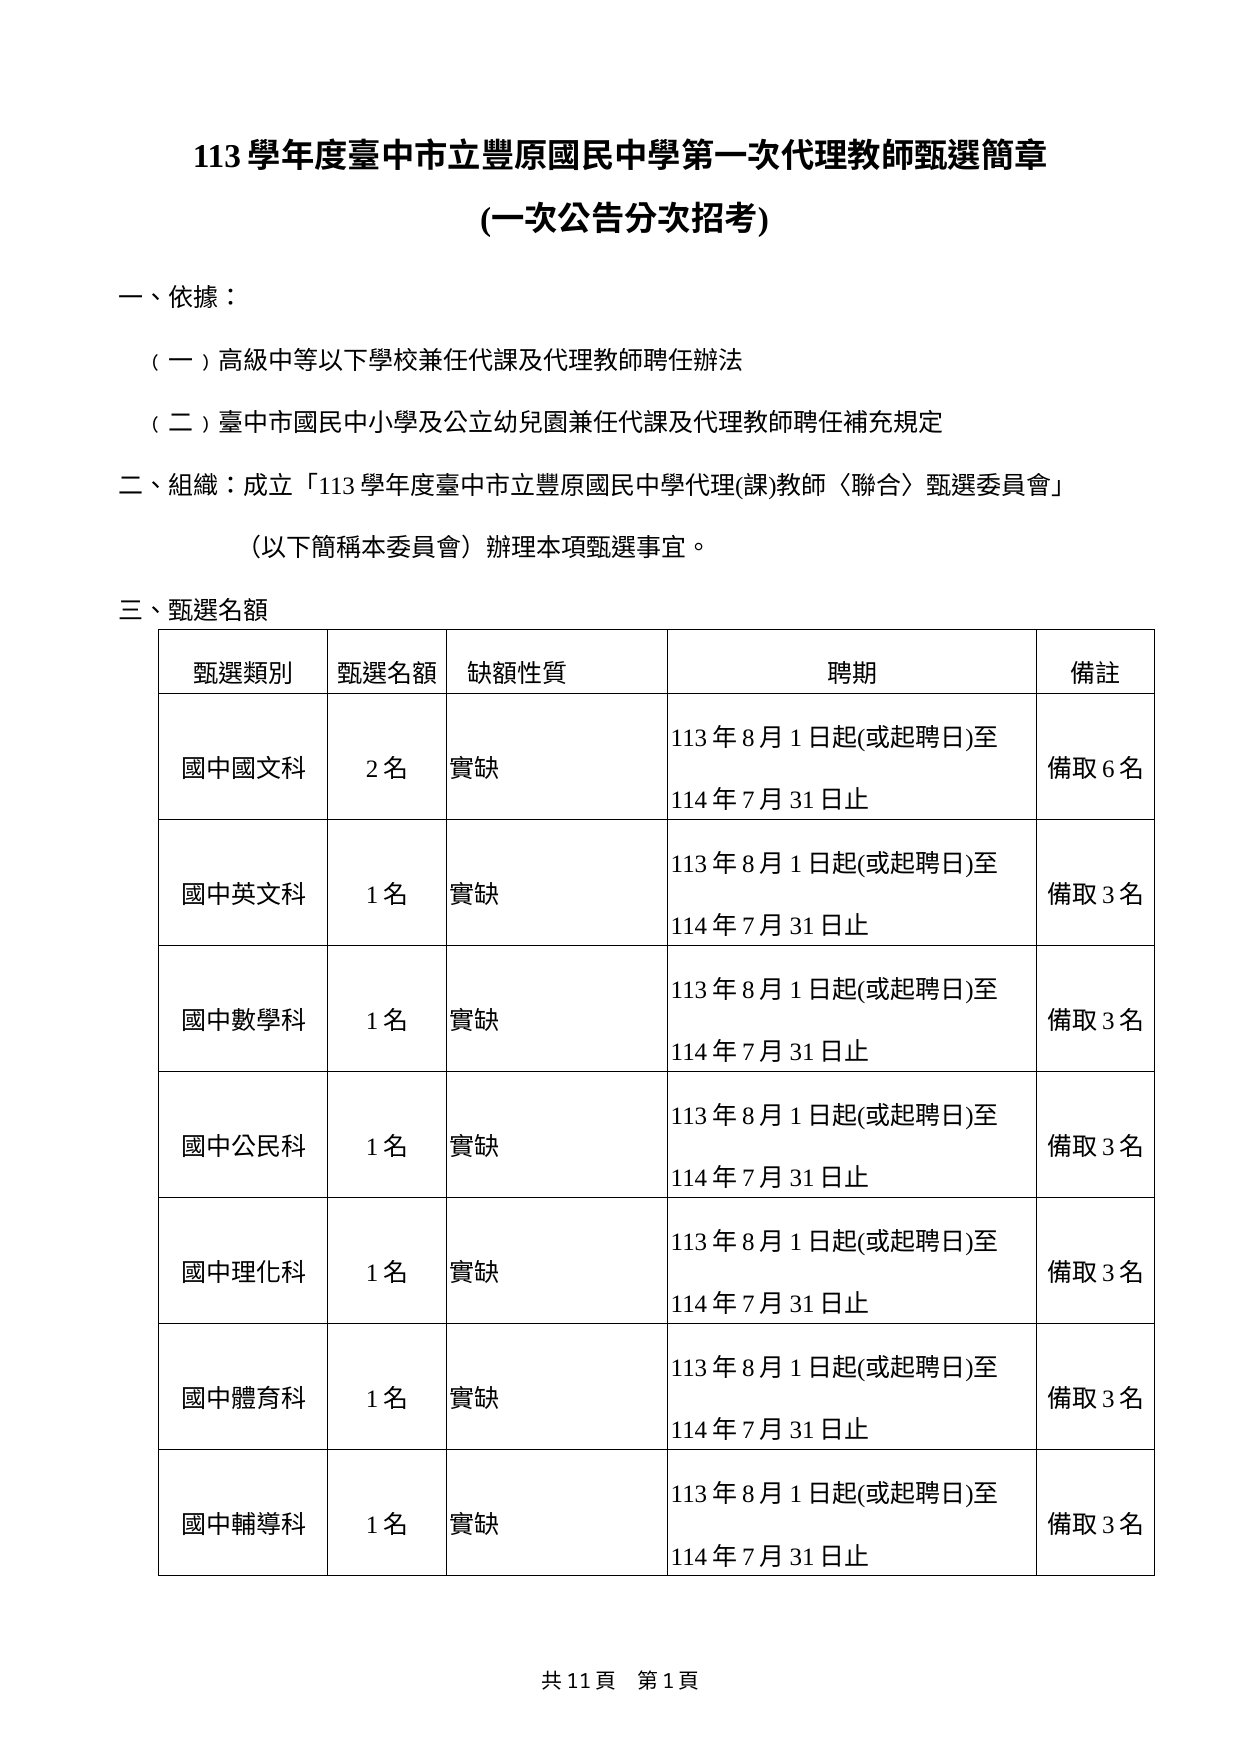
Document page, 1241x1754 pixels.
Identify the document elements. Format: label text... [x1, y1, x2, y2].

table_header 甄選名額 [328, 630, 446, 693]
table_cell 113年8月1日起(或起聘日)至114年7月31日止 [668, 1198, 1036, 1323]
text 三、甄選名額 [118, 567, 1122, 629]
table_cell 備取3名 [1037, 1450, 1154, 1575]
table_cell 備取3名 [1037, 820, 1154, 945]
table_cell 113年8月1日起(或起聘日)至114年7月31日止 [668, 1072, 1036, 1197]
table_cell 備取3名 [1037, 1198, 1154, 1323]
table_cell 實缺 [447, 1450, 667, 1575]
table_cell 實缺 [447, 946, 667, 1071]
table_cell 備取3名 [1037, 1324, 1154, 1449]
table_cell 實缺 [447, 1324, 667, 1449]
table_cell 1名 [328, 820, 446, 945]
table_cell 113年8月1日起(或起聘日)至114年7月31日止 [668, 1324, 1036, 1449]
text 113學年度臺中市立豐原國民中學第一次代理教師甄選簡章 [118, 112, 1122, 174]
text (一次公告分次招考) [118, 174, 1122, 237]
table_cell 1名 [328, 1198, 446, 1323]
table_cell 1名 [328, 1324, 446, 1449]
table_cell 備取3名 [1037, 946, 1154, 1071]
text ﹙二﹚臺中市國民中小學及公立幼兒園兼任代課及代理教師聘任補充規定 [143, 379, 1122, 442]
table_cell 備取6名 [1037, 694, 1154, 819]
table_cell 備取3名 [1037, 1072, 1154, 1197]
table_cell 國中理化科 [159, 1198, 327, 1323]
table_cell 實缺 [447, 820, 667, 945]
table_cell 1名 [328, 946, 446, 1071]
table_cell 113年8月1日起(或起聘日)至114年7月31日止 [668, 946, 1036, 1071]
table_header 備註 [1037, 630, 1154, 693]
table_cell 113年8月1日起(或起聘日)至114年7月31日止 [668, 1450, 1036, 1575]
table_cell 1名 [328, 1450, 446, 1575]
table_cell 國中公民科 [159, 1072, 327, 1197]
table_cell 113年8月1日起(或起聘日)至114年7月31日止 [668, 820, 1036, 945]
table_cell 國中數學科 [159, 946, 327, 1071]
table_cell 2名 [328, 694, 446, 819]
table_cell 國中體育科 [159, 1324, 327, 1449]
table_cell 113年8月1日起(或起聘日)至114年7月31日止 [668, 694, 1036, 819]
text 一、依據： [118, 254, 1122, 317]
table_cell 國中輔導科 [159, 1450, 327, 1575]
text 二、組織：成立「113學年度臺中市立豐原國民中學代理(課)教師〈聯合〉甄選委員會」（以下簡稱本委員會）辦理本項甄選事宜。 [118, 442, 1122, 567]
table_cell 實缺 [447, 1072, 667, 1197]
table_header 缺額性質 [447, 630, 667, 693]
table_cell 國中國文科 [159, 694, 327, 819]
table_cell 國中英文科 [159, 820, 327, 945]
table_cell 1名 [328, 1072, 446, 1197]
table_cell 實缺 [447, 694, 667, 819]
table_header 甄選類別 [159, 630, 327, 693]
table_header 聘期 [668, 630, 1036, 693]
text ﹙一﹚高級中等以下學校兼任代課及代理教師聘任辦法 [143, 317, 1122, 379]
table_cell 實缺 [447, 1198, 667, 1323]
